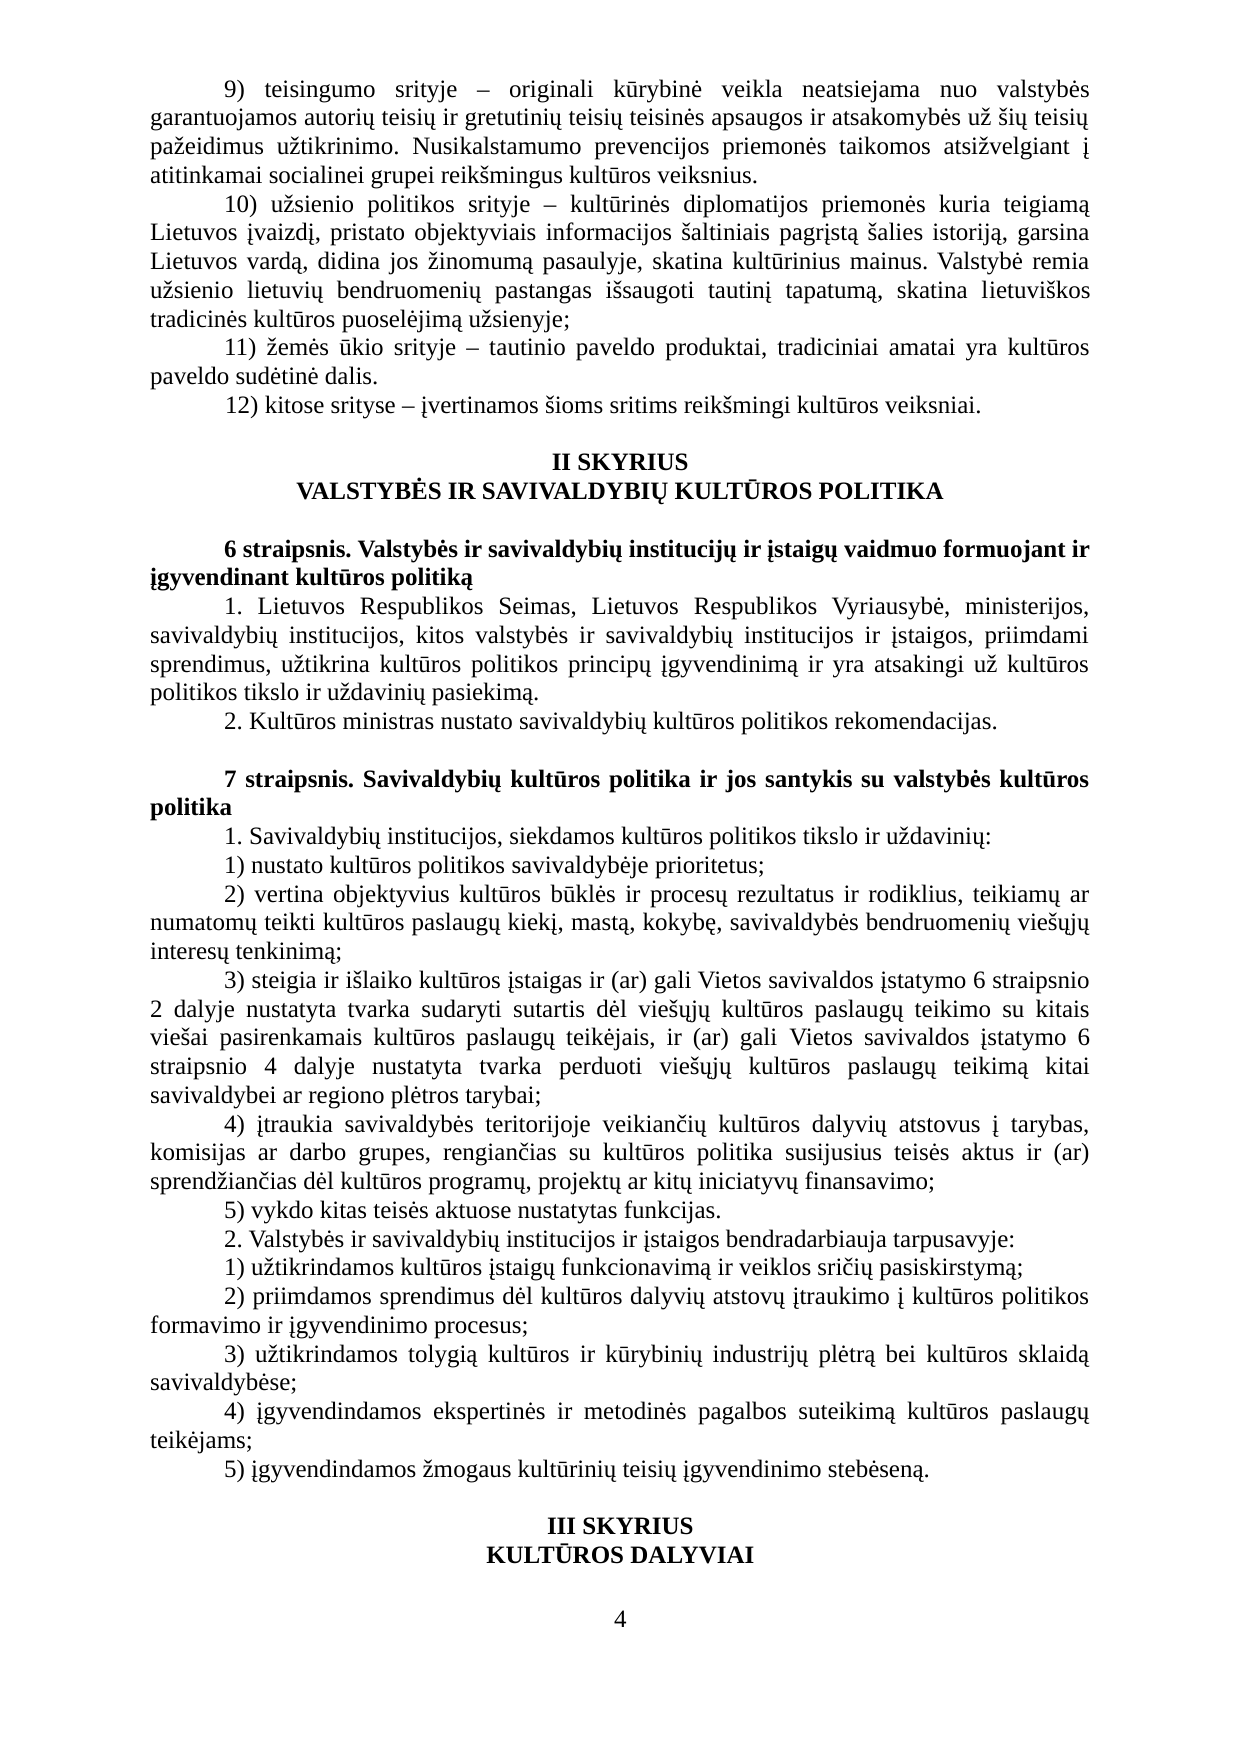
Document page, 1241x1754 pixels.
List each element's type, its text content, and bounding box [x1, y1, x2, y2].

text 4) įgyvendindamos ekspertinės ir metodinės pagalbos suteikimą kultūros paslaugų teikėjams; [150, 1396, 1090, 1454]
text 5) vykdo kitas teisės aktuose nustatytas funkcijas. [150, 1195, 1090, 1224]
text 1. Lietuvos Respublikos Seimas, Lietuvos Respublikos Vyriausybė, ministerijos, savivaldybių institucijos, kitos valstybės ir savivaldybių institucijos ir įstaigos, priimdami sprendimus, užtikrina kultūros politikos principų įgyvendinimą ir yra atsakingi už kultūros politikos tikslo ir uždavinių pasiekimą. [150, 591, 1090, 706]
text 9) teisingumo srityje – originali kūrybinė veikla neatsiejama nuo valstybės garantuojamos autorių teisių ir gretutinių teisių teisinės apsaugos ir atsakomybės už šių teisių pažeidimus užtikrinimo. Nusikalstamumo prevencijos priemonės taikomos atsižvelgiant į atitinkamai socialinei grupei reikšmingus kultūros veiksnius. [150, 74, 1090, 189]
text 10) užsienio politikos srityje – kultūrinės diplomatijos priemonės kuria teigiamą Lietuvos įvaizdį, pristato objektyviais informacijos šaltiniais pagrįstą šalies istoriją, garsina Lietuvos vardą, didina jos žinomumą pasaulyje, skatina kultūrinius mainus. Valstybė remia užsienio lietuvių bendruomenių pastangas išsaugoti tautinį tapatumą, skatina lietuviškos tradicinės kultūros puoselėjimą užsienyje; [150, 189, 1090, 332]
text 3) steigia ir išlaiko kultūros įstaigas ir (ar) gali Vietos savivaldos įstatymo 6 straipsnio 2 dalyje nustatyta tvarka sudaryti sutartis dėl viešųjų kultūros paslaugų teikimo su kitais viešai pasirenkamais kultūros paslaugų teikėjais, ir (ar) gali Vietos savivaldos įstatymo 6 straipsnio 4 dalyje nustatyta tvarka perduoti viešųjų kultūros paslaugų teikimą kitai savivaldybei ar regiono plėtros tarybai; [150, 965, 1090, 1109]
text 12) kitose srityse – įvertinamos šioms sritims reikšmingi kultūros veiksniai. [225, 390, 1090, 419]
text 2. Valstybės ir savivaldybių institucijos ir įstaigos bendradarbiauja tarpusavyje: [150, 1224, 1090, 1252]
text III SKYRIUS [150, 1511, 1090, 1540]
text 5) įgyvendindamos žmogaus kultūrinių teisių įgyvendinimo stebėseną. [150, 1454, 1090, 1482]
text 7 straipsnis. Savivaldybių kultūros politika ir jos santykis su valstybės kultūros politika [150, 764, 1090, 821]
text 1. Savivaldybių institucijos, siekdamos kultūros politikos tikslo ir uždavinių: [150, 821, 1090, 850]
text 3) užtikrindamos tolygią kultūros ir kūrybinių industrijų plėtrą bei kultūros sklaidą savivaldybėse; [150, 1339, 1090, 1396]
text 11) žemės ūkio srityje – tautinio paveldo produktai, tradiciniai amatai yra kultūros paveldo sudėtinė dalis. [150, 332, 1090, 390]
text 2) priimdamos sprendimus dėl kultūros dalyvių atstovų įtraukimo į kultūros politikos formavimo ir įgyvendinimo procesus; [150, 1281, 1090, 1339]
text 4) įtraukia savivaldybės teritorijoje veikiančių kultūros dalyvių atstovus į tarybas, komisijas ar darbo grupes, rengiančias su kultūros politika susijusius teisės aktus ir (ar) sprendžiančias dėl kultūros programų, projektų ar kitų iniciatyvų finansavimo; [150, 1109, 1090, 1195]
text VALSTYBĖS IR SAVIVALDYBIŲ KULTŪROS POLITIKA [150, 476, 1090, 505]
text KULTŪROS DALYVIAI [150, 1540, 1090, 1569]
text 1) nustato kultūros politikos savivaldybėje prioritetus; [150, 850, 1090, 879]
text 2. Kultūros ministras nustato savivaldybių kultūros politikos rekomendacijas. [150, 706, 1090, 735]
text 2) vertina objektyvius kultūros būklės ir procesų rezultatus ir rodiklius, teikiamų ar numatomų teikti kultūros paslaugų kiekį, mastą, kokybę, savivaldybės bendruomenių viešųjų interesų tenkinimą; [150, 879, 1090, 965]
text 1) užtikrindamos kultūros įstaigų funkcionavimą ir veiklos sričių pasiskirstymą; [150, 1252, 1090, 1281]
text II SKYRIUS [150, 447, 1090, 476]
text 6 straipsnis. Valstybės ir savivaldybių institucijų ir įstaigų vaidmuo formuojant ir įgyvendinant kultūros politiką [150, 534, 1090, 591]
